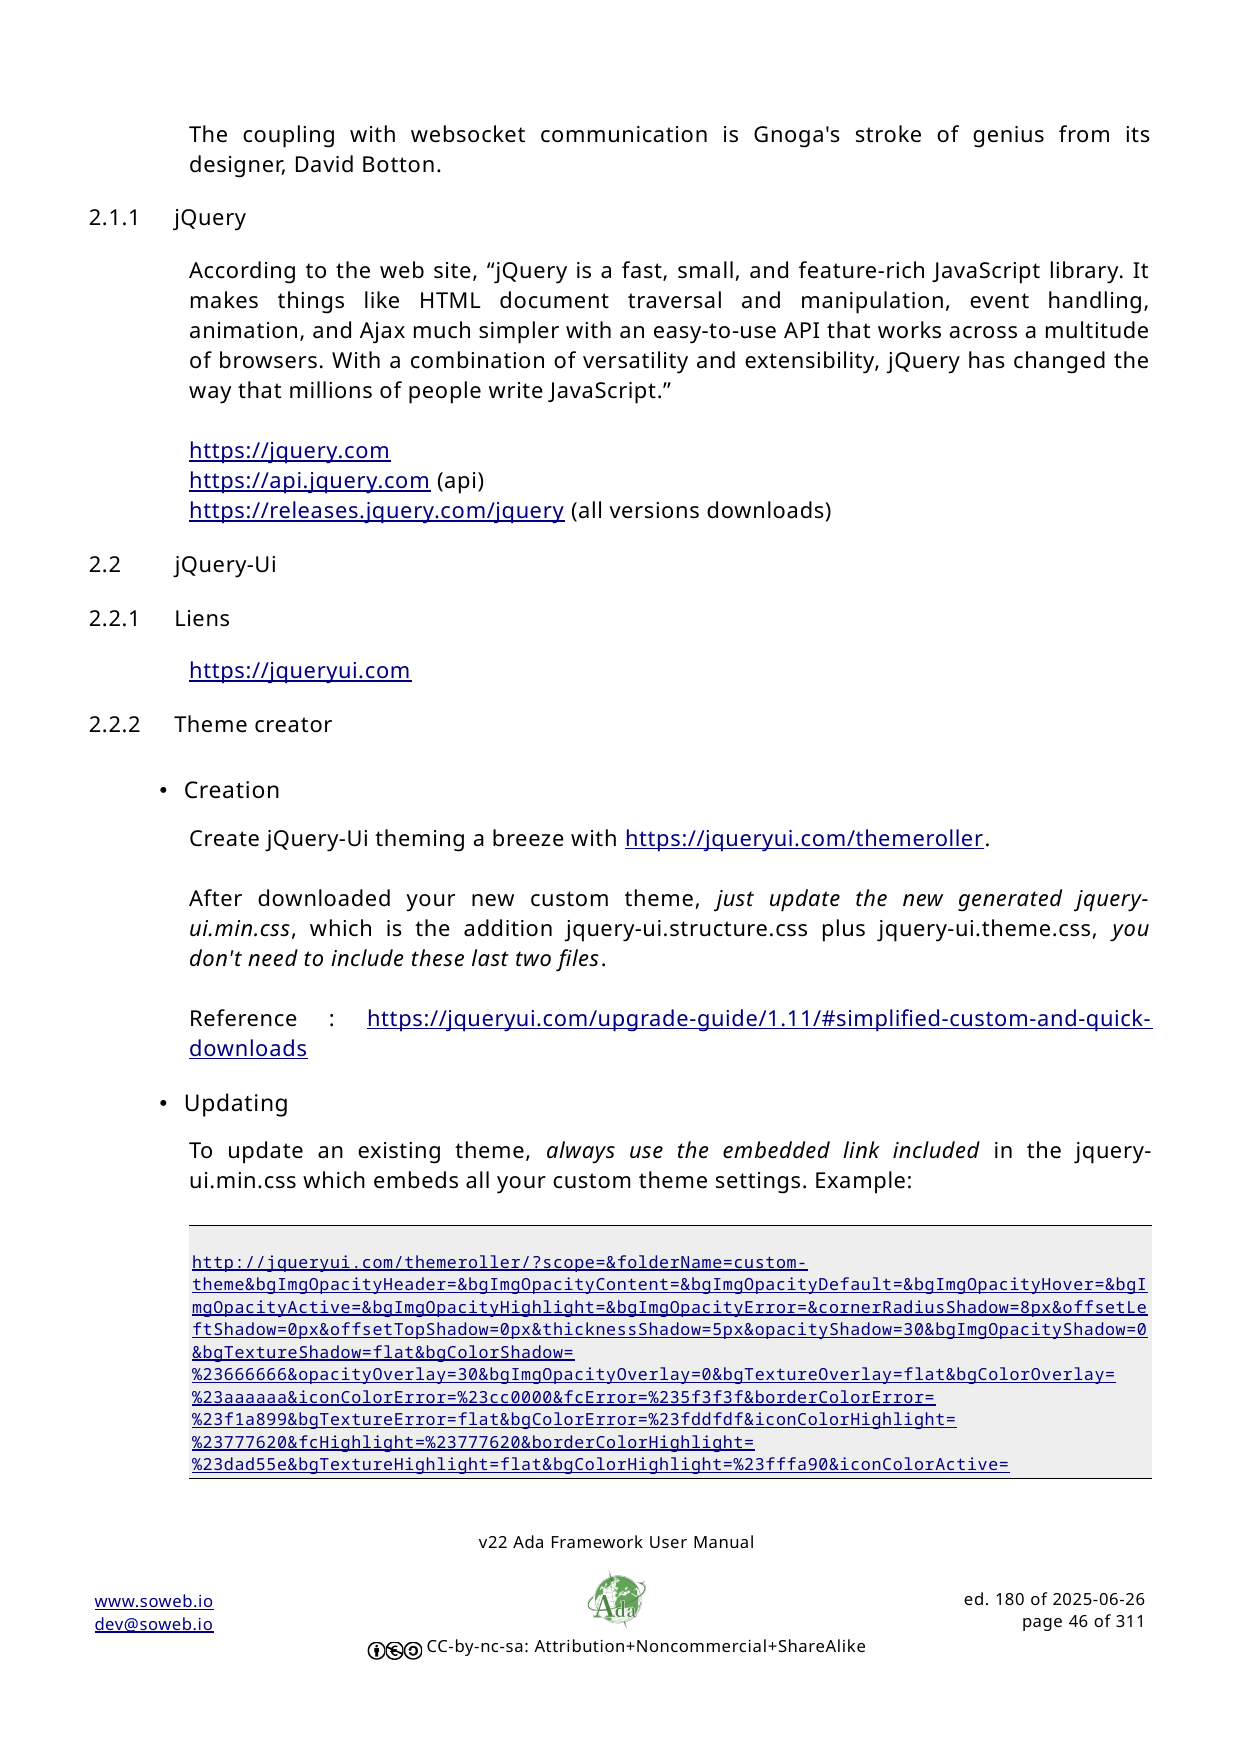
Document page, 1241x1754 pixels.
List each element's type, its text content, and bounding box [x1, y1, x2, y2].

text To update an existing theme, always use the embedded link included in the jquery-ui.min.css which embeds all your custom theme settings. Example: [189, 1135, 1152, 1195]
subtitle Creation [159, 773, 1152, 805]
text https://jquery.com [189, 435, 1152, 465]
text https://jqueryui.com [189, 655, 1152, 685]
picture [587, 1570, 646, 1629]
subtitle Updating [159, 1086, 1152, 1117]
text The coupling with websocket communication is Gnoga's stroke of genius from its designer, David Botton. [189, 118, 1152, 178]
subtitle jQuery-Ui [88, 549, 1152, 579]
subtitle Theme creator [88, 709, 1152, 750]
subtitle Liens [88, 602, 1152, 643]
text After downloaded your new custom theme, just update the new generated jquery-ui.min.css, which is the addition jquery-ui.structure.css plus jquery-ui.theme.css, you don't need to include these last two files. [189, 882, 1152, 972]
text Reference : https://jqueryui.com/upgrade-guide/1.11/#simplified-custom-and-quick-downloads [189, 1002, 1152, 1062]
text According to the web site, “jQuery is a fast, small, and feature-rich JavaScript library. It makes things like HTML document traversal and manipulation, event handling, animation, and Ajax much simpler with an easy-to-use API that works across a multitude of browsers. With a combination of versatility and extensibility, jQuery has changed the way that millions of people write JavaScript.” [189, 255, 1152, 405]
text Create jQuery-Ui theming a breeze with https://jqueryui.com/themeroller. [189, 822, 1152, 852]
text https://api.jquery.com (api) [189, 465, 1152, 495]
subtitle jQuery [88, 202, 1152, 243]
text https://releases.jquery.com/jquery (all versions downloads) [189, 495, 1152, 525]
list http://jqueryui.com/themeroller/?scope=&folderName=custom-theme&bgImgOpacityHeader=&bgImgOpacityContent=&bgImgOpacityDefault=&bgImgOpacityHover=&bgImgOpacityActive=&bgImgOpacityHighlight=&bgImgOpacityError=&cornerRadiusShadow=8px&offsetLeftShadow=0px&offsetTopShadow=0px&thicknessShadow=5px&opacityShadow=30&bgImgOpacityShadow=0&bgTextureShadow=flat&bgColorShadow=%23666666&opacityOverlay=30&bgImgOpacityOverlay=0&bgTextureOverlay=flat&bgColorOverlay=%23aaaaaa&iconColorError=%23cc0000&fcError=%235f3f3f&borderColorError=%23f1a899&bgTextureError=flat&bgColorError=%23fddfdf&iconColorHighlight=%23777620&fcHighlight=%23777620&borderColorHighlight=%23dad55e&bgTextureHighlight=flat&bgColorHighlight=%23fffa90&iconColorActive= [189, 1247, 1152, 1478]
picture [367, 1642, 423, 1660]
